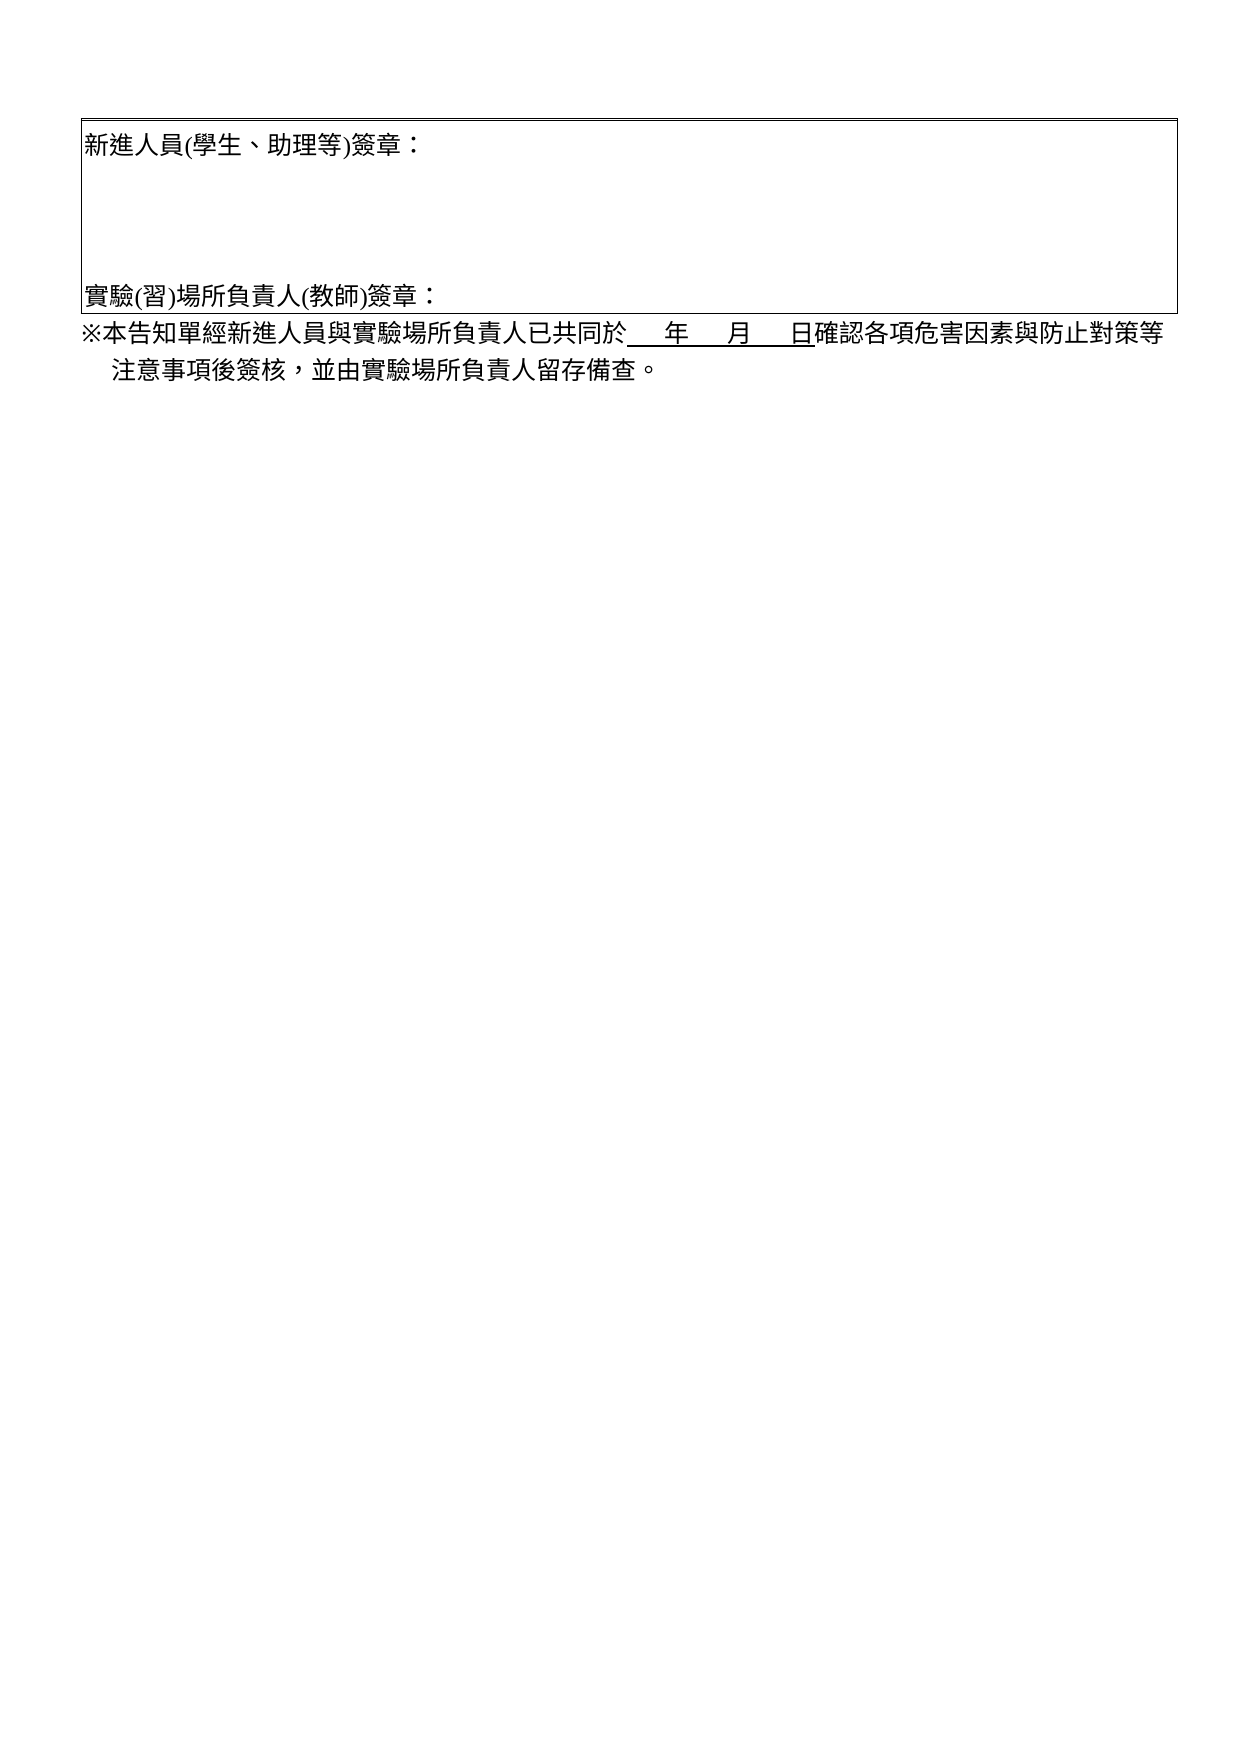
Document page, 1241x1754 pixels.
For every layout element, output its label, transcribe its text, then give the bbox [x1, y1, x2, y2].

table_cell 新進人員(學生、助理等)簽章： 實驗(習)場所負責人(教師)簽章： [82, 121, 1177, 313]
text ※本告知單經新進人員與實驗場所負責人已共同於 年 月 日確認各項危害因素與防止對策等注意事項後簽核，並由實驗場所負責人留存備查。 [81, 314, 1173, 386]
